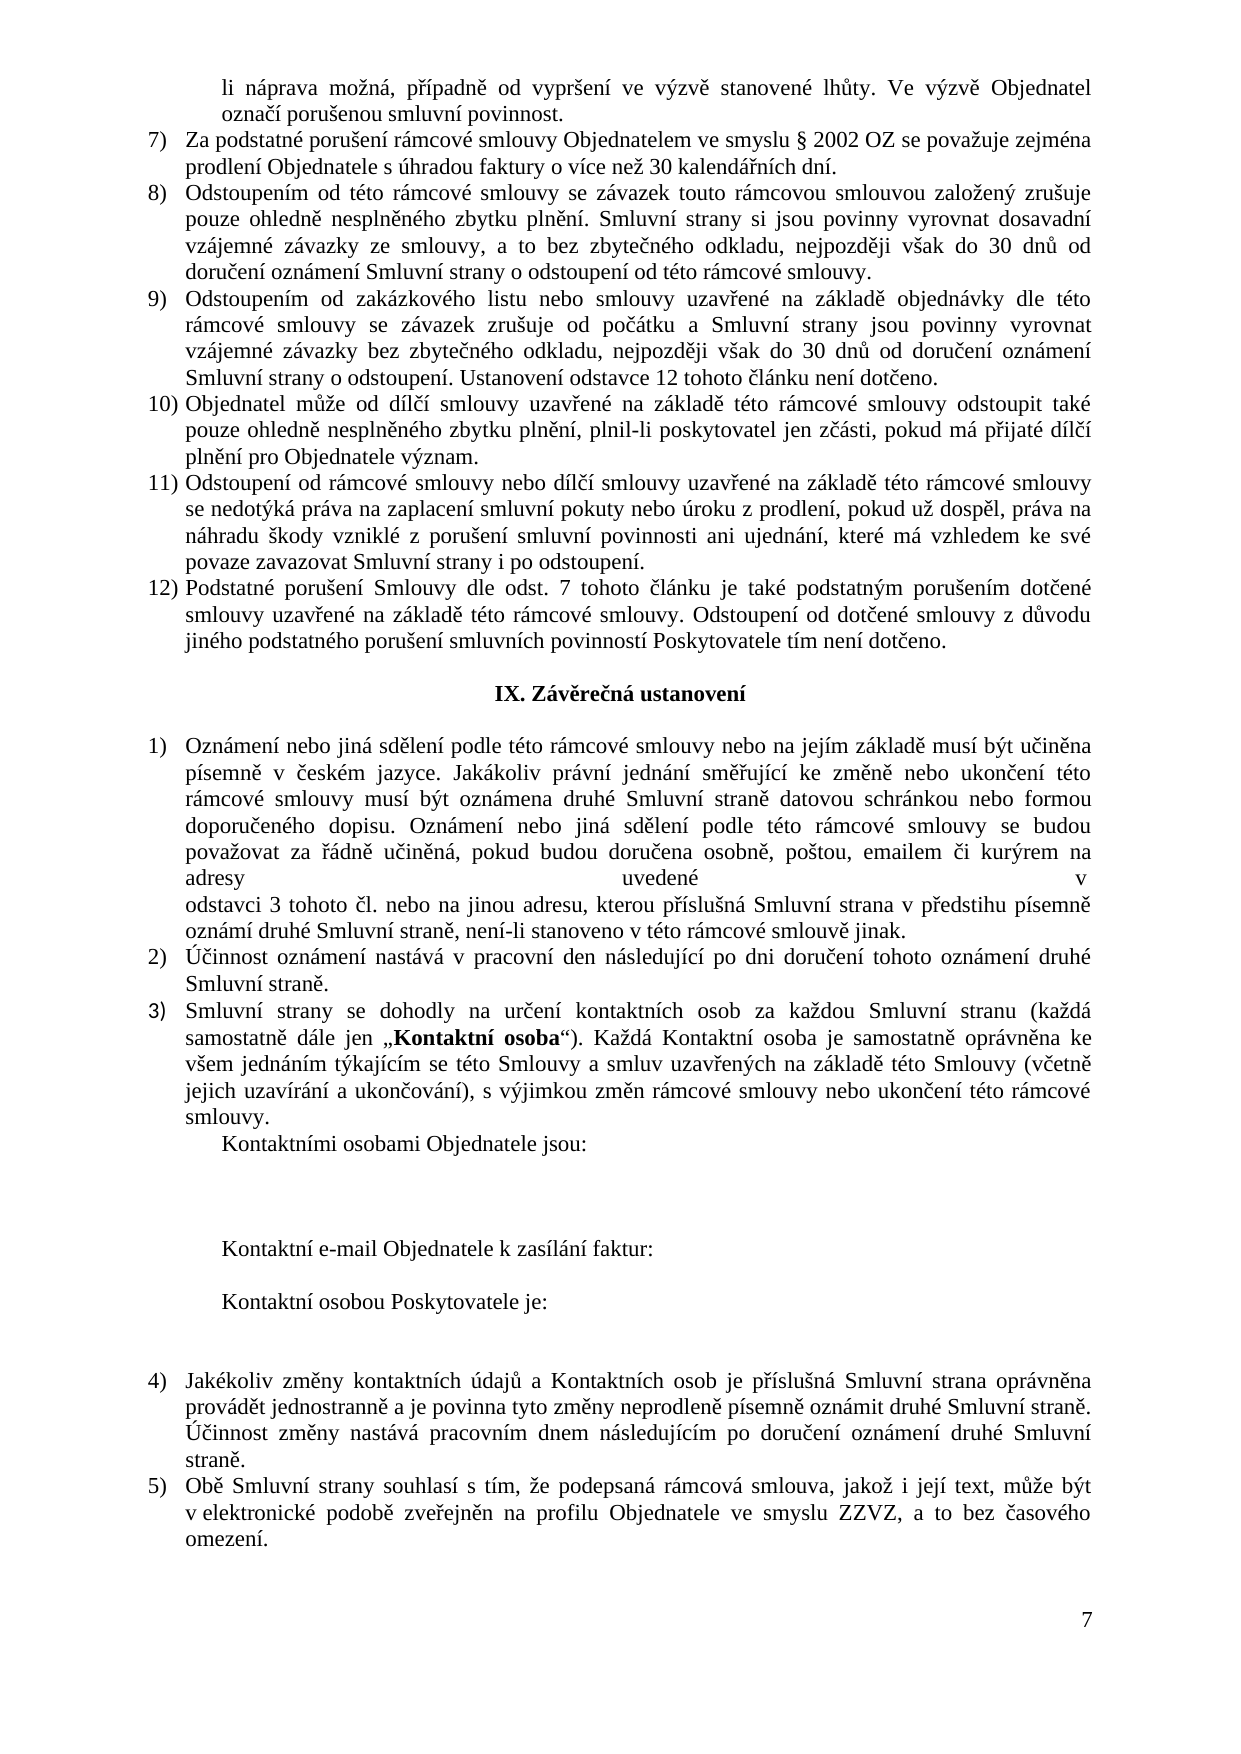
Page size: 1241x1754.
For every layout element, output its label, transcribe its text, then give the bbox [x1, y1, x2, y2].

list Odstoupení od rámcové smlouvy nebo dílčí smlouvy uzavřené na základě této rámcové smlouvy se nedotýká práva na zaplacení smluvní pokuty nebo úroku z prodlení, pokud už dospěl, práva na náhradu škody vzniklé z porušení smluvní povinnosti ani ujednání, které má vzhledem ke své povaze zavazovat Smluvní strany i po odstoupení. [148, 469, 1093, 574]
list Jakékoliv změny kontaktních údajů a Kontaktních osob je příslušná Smluvní strana oprávněna provádět jednostranně a je povinna tyto změny neprodleně písemně oznámit druhé Smluvní straně. Účinnost změny nastává pracovním dnem následujícím po doručení oznámení druhé Smluvní straně. [148, 1367, 1093, 1472]
list Oznámení nebo jiná sdělení podle této rámcové smlouvy nebo na jejím základě musí být učiněna písemně v českém jazyce. Jakákoliv právní jednání směřující ke změně nebo ukončení této rámcové smlouvy musí být oznámena druhé Smluvní straně datovou schránkou nebo formou doporučeného dopisu. Oznámení nebo jiná sdělení podle této rámcové smlouvy se budou považovat za řádně učiněná, pokud budou doručena osobně, poštou, emailem či kurýrem na adresy uvedené v odstavci 3 tohoto čl. nebo na jinou adresu, kterou příslušná Smluvní strana v předstihu písemně oznámí druhé Smluvní straně, není-li stanoveno v této rámcové smlouvě jinak. [148, 733, 1093, 943]
text Kontaktními osobami Objednatele jsou: [221, 1129, 1093, 1156]
list Smluvní strany se dohodly na určení kontaktních osob za každou Smluvní stranu (každá samostatně dále jen „Kontaktní osoba“). Každá Kontaktní osoba je samostatně oprávněna ke všem jednáním týkajícím se této Smlouvy a smluv uzavřených na základě této Smlouvy (včetně jejich uzavírání a ukončování), s výjimkou změn rámcové smlouvy nebo ukončení této rámcové smlouvy. [148, 996, 1093, 1129]
list Odstoupením od této rámcové smlouvy se závazek touto rámcovou smlouvou založený zrušuje pouze ohledně nesplněného zbytku plnění. Smluvní strany si jsou povinny vyrovnat dosavadní vzájemné závazky ze smlouvy, a to bez zbytečného odkladu, nejpozději však do 30 dnů od doručení oznámení Smluvní strany o odstoupení od této rámcové smlouvy. [148, 179, 1093, 284]
list Odstoupením od zakázkového listu nebo smlouvy uzavřené na základě objednávky dle této rámcové smlouvy se závazek zrušuje od počátku a Smluvní strany jsou povinny vyrovnat vzájemné závazky bez zbytečného odkladu, nejpozději však do 30 dnů od doručení oznámení Smluvní strany o odstoupení. Ustanovení odstavce 12 tohoto článku není dotčeno. [148, 284, 1093, 390]
list Za podstatné porušení rámcové smlouvy Objednatelem ve smyslu § 2002 OZ se považuje zejména prodlení Objednatele s úhradou faktury o více než 30 kalendářních dní. [148, 126, 1093, 179]
list Účinnost oznámení nastává v pracovní den následující po dni doručení tohoto oznámení druhé Smluvní straně. [148, 943, 1093, 996]
list Objednatel může od dílčí smlouvy uzavřené na základě této rámcové smlouvy odstoupit také pouze ohledně nesplněného zbytku plnění, plnil-li poskytovatel jen zčásti, pokud má přijaté dílčí plnění pro Objednatele význam. [148, 390, 1093, 469]
text Kontaktní e-mail Objednatele k zasílání faktur: [221, 1235, 1093, 1261]
list Obě Smluvní strany souhlasí s tím, že podepsaná rámcová smlouva, jakož i její text, může být v elektronické podobě zveřejněn na profilu Objednatele ve smyslu ZZVZ, a to bez časového omezení. [148, 1472, 1093, 1551]
text Kontaktní osobou Poskytovatele je: [221, 1288, 1093, 1314]
text IX. Závěrečná ustanovení [148, 680, 1093, 706]
list li náprava možná, případně od vypršení ve výzvě stanovené lhůty. Ve výzvě Objednatel označí porušenou smluvní povinnost. [221, 74, 1093, 126]
list Podstatné porušení Smlouvy dle odst. 7 tohoto článku je také podstatným porušením dotčené smlouvy uzavřené na základě této rámcové smlouvy. Odstoupení od dotčené smlouvy z důvodu jiného podstatného porušení smluvních povinností Poskytovatele tím není dotčeno. [148, 574, 1093, 653]
